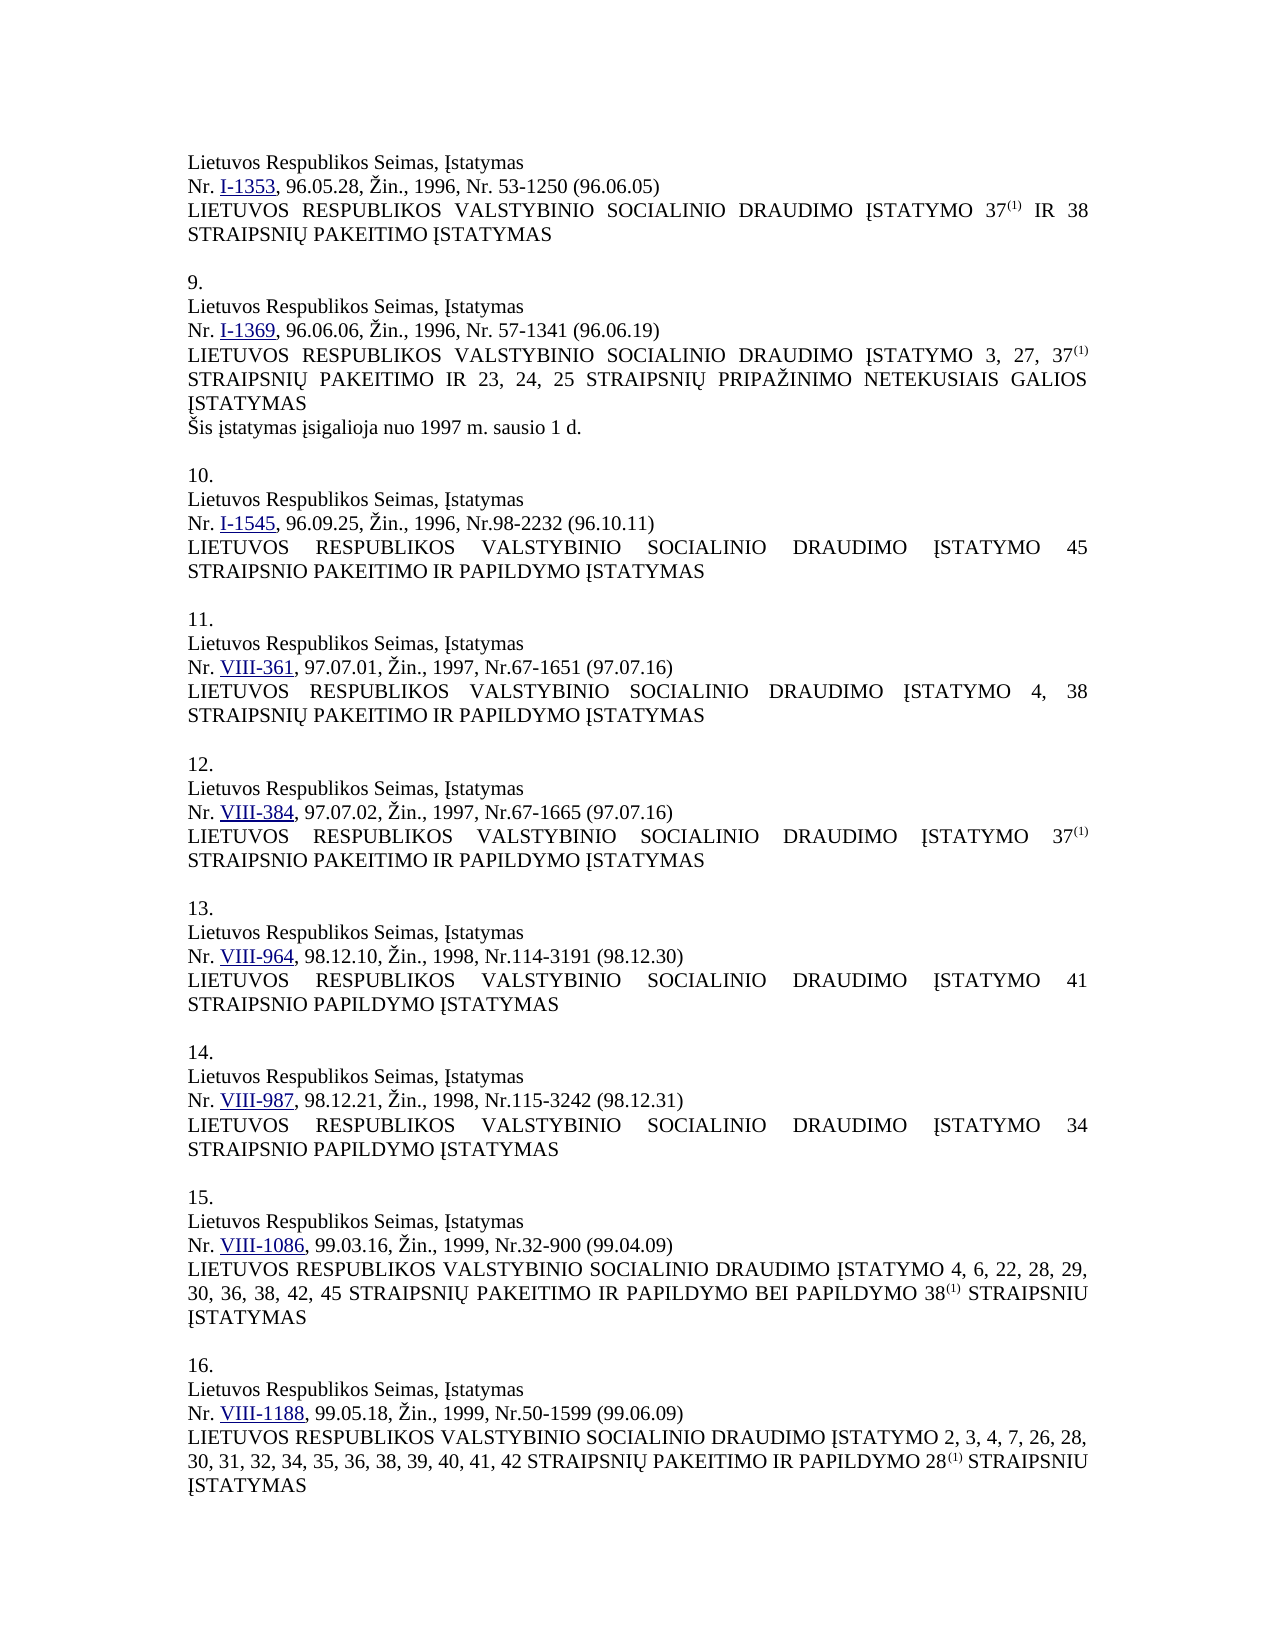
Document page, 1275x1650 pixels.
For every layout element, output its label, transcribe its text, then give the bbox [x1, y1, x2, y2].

text 9. [187, 270, 1088, 294]
text Nr. VIII-1086, 99.03.16, Žin., 1999, Nr.32-900 (99.04.09) [187, 1233, 1088, 1257]
text 16. [187, 1353, 1088, 1377]
text Nr. I-1353, 96.05.28, Žin., 1996, Nr. 53-1250 (96.06.05) [187, 174, 1088, 198]
text Lietuvos Respublikos Seimas, Įstatymas [187, 776, 1088, 800]
text Lietuvos Respublikos Seimas, Įstatymas [187, 150, 1088, 174]
text Lietuvos Respublikos Seimas, Įstatymas [187, 1209, 1088, 1233]
text LIETUVOS RESPUBLIKOS VALSTYBINIO SOCIALINIO DRAUDIMO ĮSTATYMO 37(1) STRAIPSNIO PAKEITIMO IR PAPILDYMO ĮSTATYMAS [187, 824, 1088, 872]
text 10. [187, 463, 1088, 487]
text 11. [187, 607, 1088, 631]
text 12. [187, 752, 1088, 776]
text LIETUVOS RESPUBLIKOS VALSTYBINIO SOCIALINIO DRAUDIMO ĮSTATYMO 4, 6, 22, 28, 29, 30, 36, 38, 42, 45 STRAIPSNIŲ PAKEITIMO IR PAPILDYMO BEI PAPILDYMO 38(1) STRAIPSNIU ĮSTATYMAS [187, 1257, 1088, 1329]
text LIETUVOS RESPUBLIKOS VALSTYBINIO SOCIALINIO DRAUDIMO ĮSTATYMO 45 STRAIPSNIO PAKEITIMO IR PAPILDYMO ĮSTATYMAS [187, 535, 1088, 583]
text 13. [187, 896, 1088, 920]
text LIETUVOS RESPUBLIKOS VALSTYBINIO SOCIALINIO DRAUDIMO ĮSTATYMO 4, 38 STRAIPSNIŲ PAKEITIMO IR PAPILDYMO ĮSTATYMAS [187, 679, 1088, 727]
text LIETUVOS RESPUBLIKOS VALSTYBINIO SOCIALINIO DRAUDIMO ĮSTATYMO 37(1) IR 38 STRAIPSNIŲ PAKEITIMO ĮSTATYMAS [187, 198, 1088, 246]
text Nr. VIII-987, 98.12.21, Žin., 1998, Nr.115-3242 (98.12.31) [187, 1088, 1088, 1112]
text LIETUVOS RESPUBLIKOS VALSTYBINIO SOCIALINIO DRAUDIMO ĮSTATYMO 34 STRAIPSNIO PAPILDYMO ĮSTATYMAS [187, 1112, 1088, 1161]
text Lietuvos Respublikos Seimas, Įstatymas [187, 1064, 1088, 1088]
text Šis įstatymas įsigalioja nuo 1997 m. sausio 1 d. [187, 415, 1088, 439]
text LIETUVOS RESPUBLIKOS VALSTYBINIO SOCIALINIO DRAUDIMO ĮSTATYMO 2, 3, 4, 7, 26, 28, 30, 31, 32, 34, 35, 36, 38, 39, 40, 41, 42 STRAIPSNIŲ PAKEITIMO IR PAPILDYMO 28(1) STRAIPSNIU ĮSTATYMAS [187, 1425, 1088, 1497]
text Nr. I-1369, 96.06.06, Žin., 1996, Nr. 57-1341 (96.06.19) [187, 318, 1088, 342]
text Lietuvos Respublikos Seimas, Įstatymas [187, 1377, 1088, 1401]
text Lietuvos Respublikos Seimas, Įstatymas [187, 487, 1088, 511]
text Lietuvos Respublikos Seimas, Įstatymas [187, 294, 1088, 318]
text Lietuvos Respublikos Seimas, Įstatymas [187, 631, 1088, 655]
text Nr. VIII-1188, 99.05.18, Žin., 1999, Nr.50-1599 (99.06.09) [187, 1401, 1088, 1425]
text LIETUVOS RESPUBLIKOS VALSTYBINIO SOCIALINIO DRAUDIMO ĮSTATYMO 3, 27, 37(1) STRAIPSNIŲ PAKEITIMO IR 23, 24, 25 STRAIPSNIŲ PRIPAŽINIMO NETEKUSIAIS GALIOS ĮSTATYMAS [187, 342, 1088, 415]
text Nr. VIII-361, 97.07.01, Žin., 1997, Nr.67-1651 (97.07.16) [187, 655, 1088, 679]
text Lietuvos Respublikos Seimas, Įstatymas [187, 920, 1088, 944]
text Nr. VIII-384, 97.07.02, Žin., 1997, Nr.67-1665 (97.07.16) [187, 800, 1088, 824]
text 14. [187, 1040, 1088, 1064]
text Nr. I-1545, 96.09.25, Žin., 1996, Nr.98-2232 (96.10.11) [187, 511, 1088, 535]
text LIETUVOS RESPUBLIKOS VALSTYBINIO SOCIALINIO DRAUDIMO ĮSTATYMO 41 STRAIPSNIO PAPILDYMO ĮSTATYMAS [187, 968, 1088, 1016]
text Nr. VIII-964, 98.12.10, Žin., 1998, Nr.114-3191 (98.12.30) [187, 944, 1088, 968]
text 15. [187, 1185, 1088, 1209]
